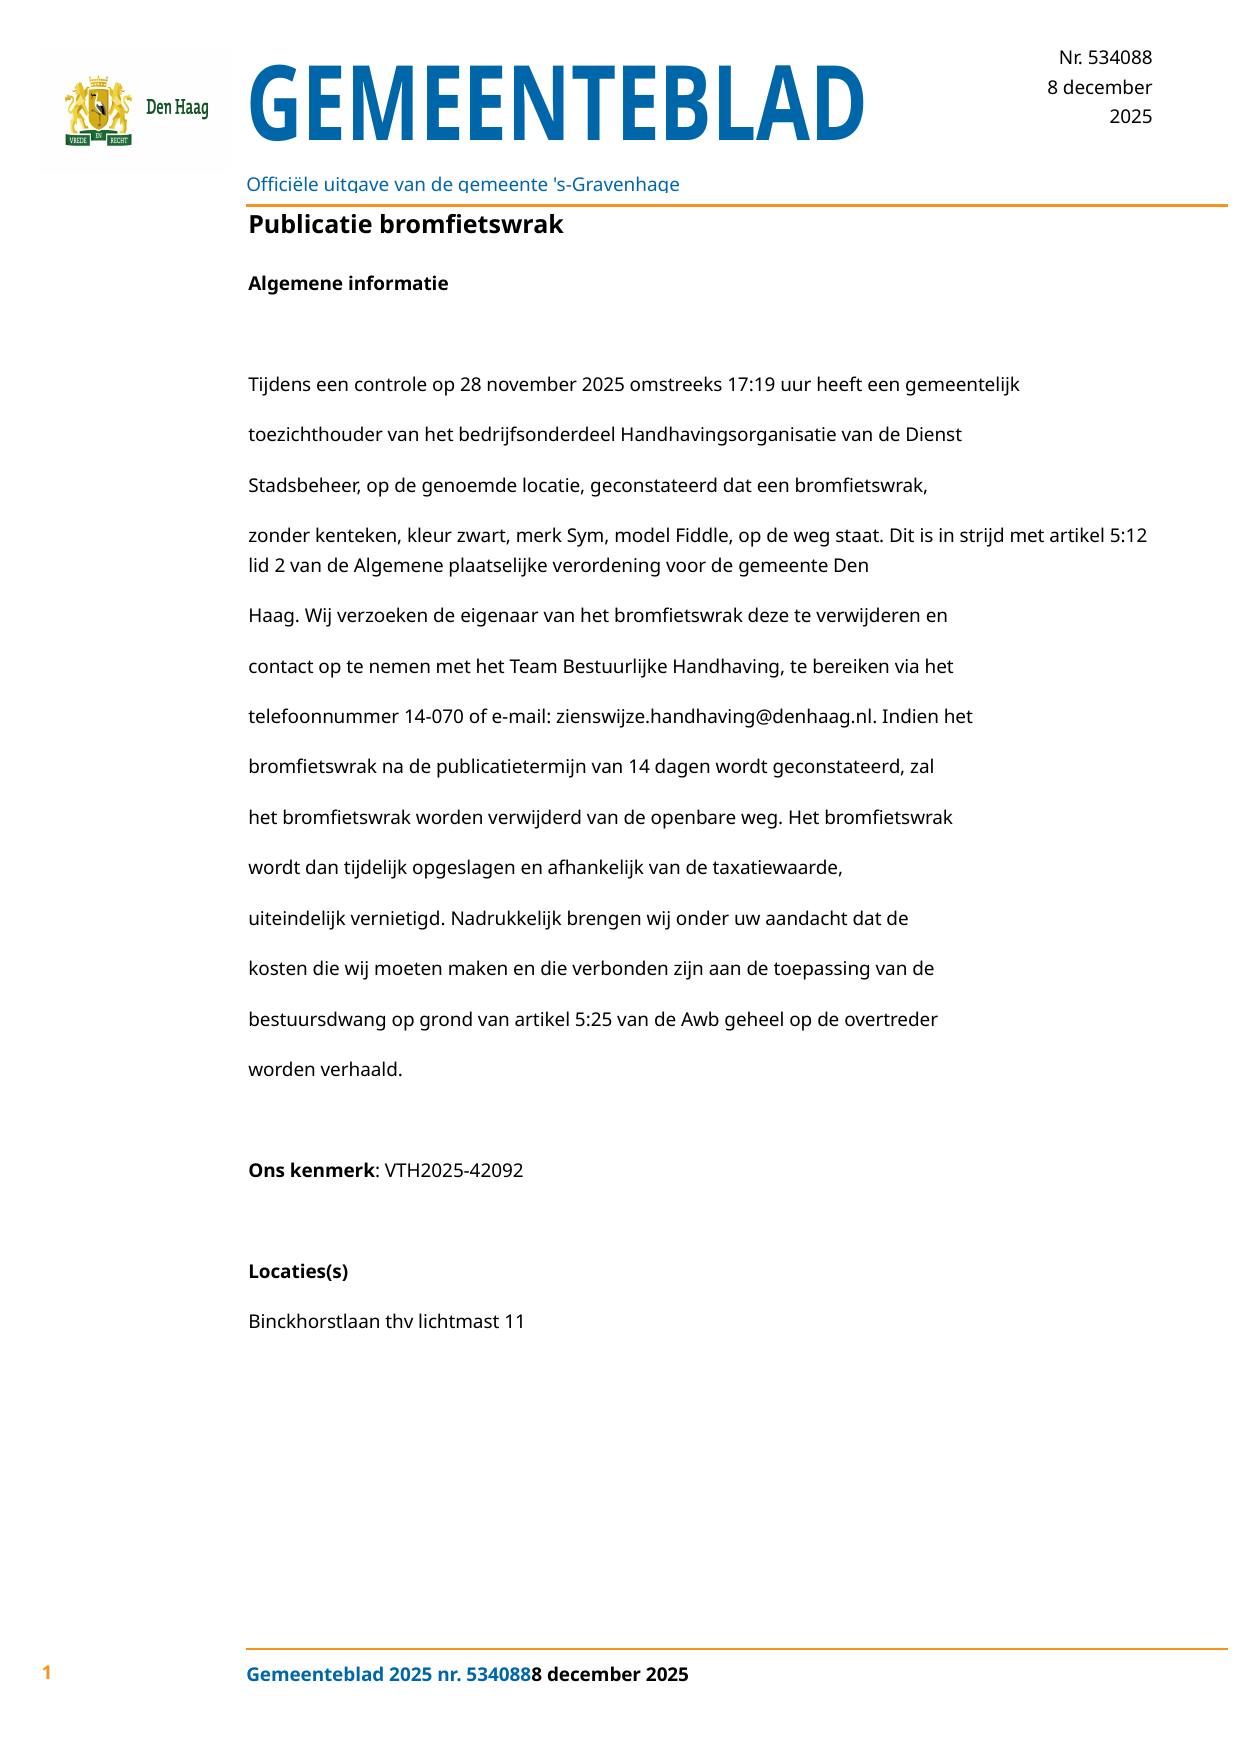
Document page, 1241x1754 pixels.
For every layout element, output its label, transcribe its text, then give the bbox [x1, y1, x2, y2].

picture [41, 47, 231, 172]
text bestuursdwang op grond van artikel 5:25 van de Awb geheel op de overtreder [248, 1006, 1152, 1031]
text uiteindelijk vernietigd. Nadrukkelijk brengen wij onder uw aandacht dat de [248, 905, 1152, 931]
text Binckhorstlaan thv lichtmast 11 [248, 1308, 1152, 1334]
text Haag. Wij verzoeken de eigenaar van het bromfietswrak deze te verwijderen en [248, 602, 1152, 628]
text toezichthouder van het bedrijfsonderdeel Handhavingsorganisatie van de Dienst [248, 422, 1152, 447]
text contact op te nemen met het Team Bestuurlijke Handhaving, te bereiken via het [248, 653, 1152, 678]
text Tijdens een controle op 28 november 2025 omstreeks 17:19 uur heeft een gemeentelijk [248, 371, 1152, 397]
text telefoonnummer 14-070 of e-mail: zienswijze.handhaving@denhaag.nl. Indien het [248, 703, 1152, 729]
text Locaties(s) [248, 1258, 1152, 1283]
text bromfietswrak na de publicatietermijn van 14 dagen wordt geconstateerd, zal [248, 754, 1152, 779]
text Algemene informatie [248, 270, 1152, 296]
text het bromfietswrak worden verwijderd van de openbare weg. Het bromfietswrak [248, 804, 1152, 830]
text zonder kenteken, kleur zwart, merk Sym, model Fiddle, op de weg staat. Dit is in strijd met artikel 5:12 lid 2 van de Algemene plaatselijke verordening voor de gemeente Den [248, 522, 1152, 578]
text Stadsbeheer, op de genoemde locatie, geconstateerd dat een bromfietswrak, [248, 472, 1152, 498]
text worden verhaald. [248, 1056, 1152, 1082]
text Ons kenmerk: VTH2025-42092 [248, 1157, 1152, 1183]
text Publicatie bromfietswrak [248, 207, 1152, 241]
text kosten die wij moeten maken en die verbonden zijn aan de toepassing van de [248, 955, 1152, 981]
text wordt dan tijdelijk opgeslagen en afhankelijk van de taxatiewaarde, [248, 854, 1152, 880]
